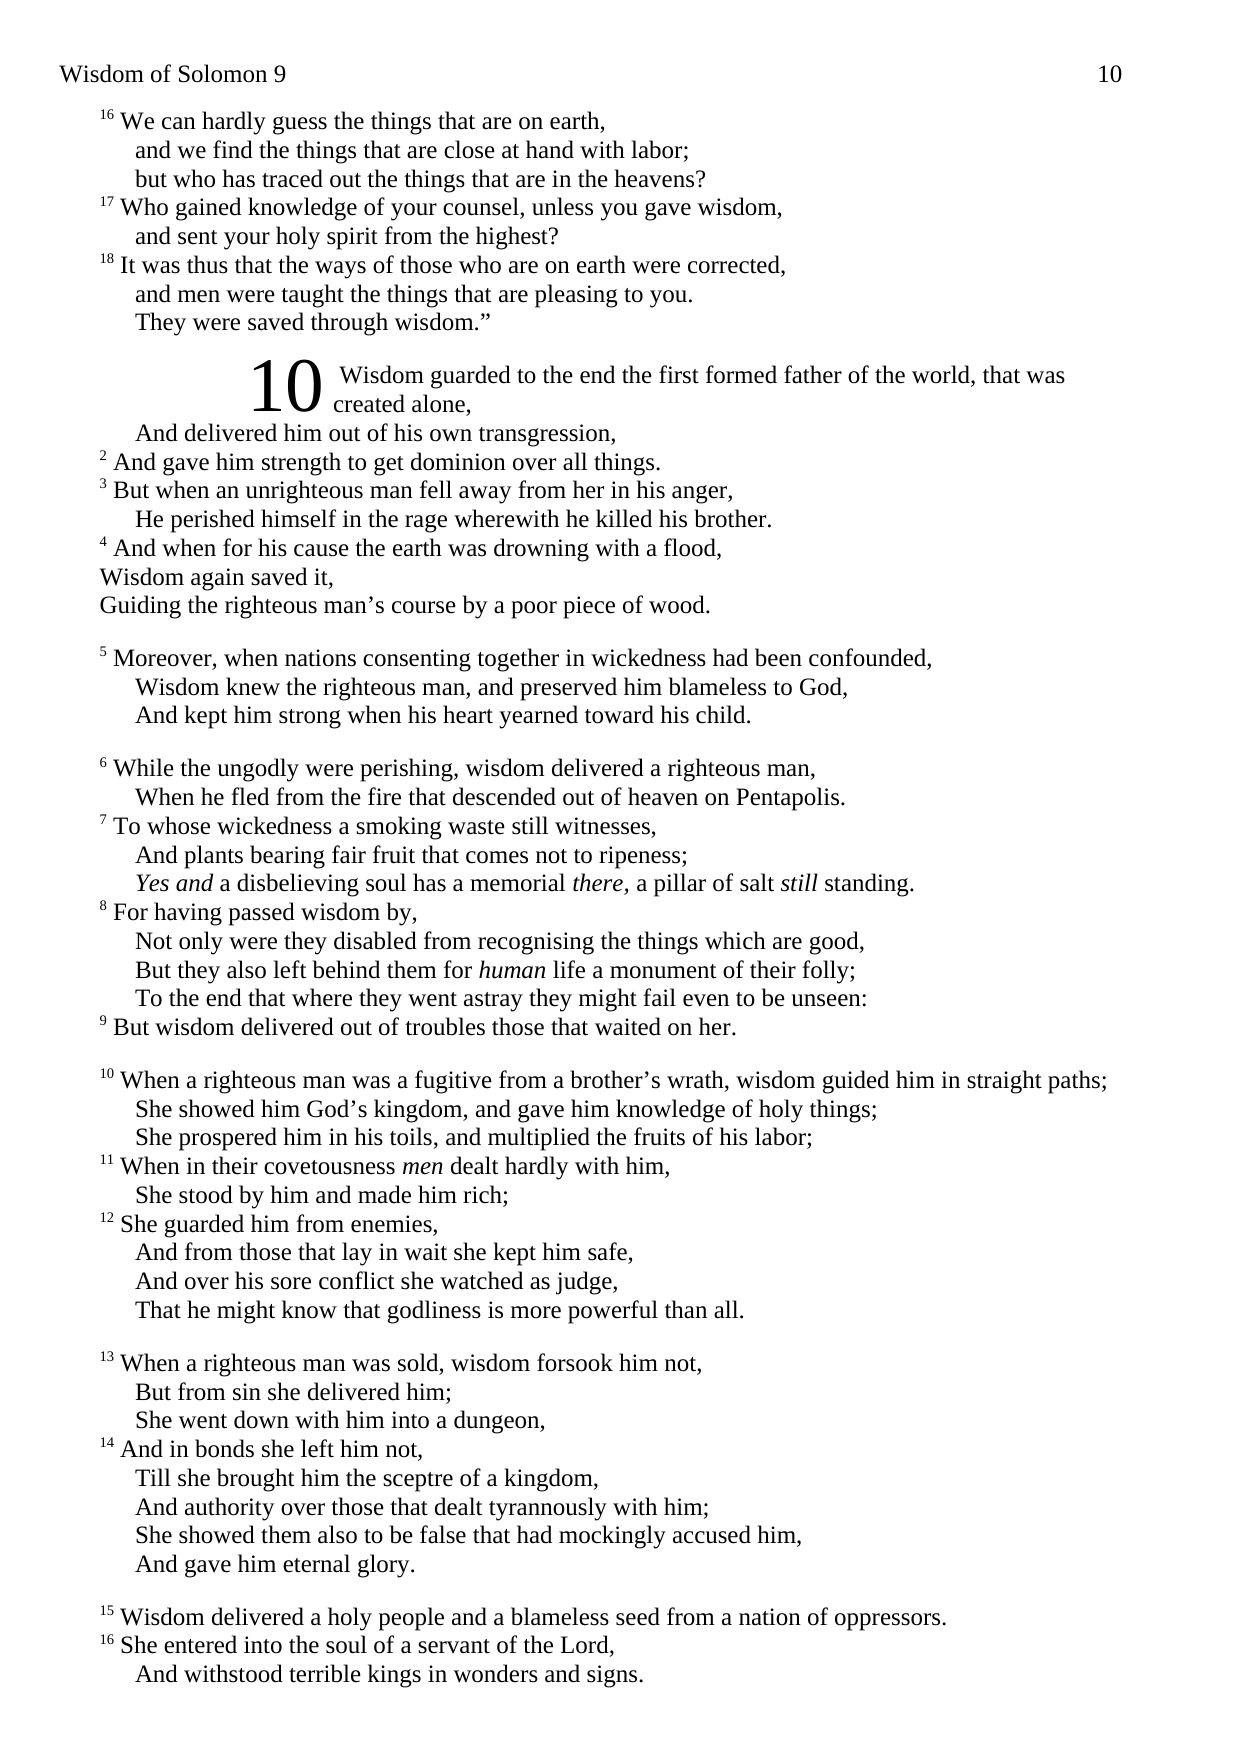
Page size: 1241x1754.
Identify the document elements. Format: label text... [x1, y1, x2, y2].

text She prospered him in his toils, and multiplied the fruits of his labor; [135, 1122, 1122, 1151]
text and we find the things that are close at hand with labor; [135, 135, 1122, 164]
text 10 When a righteous man was a fugitive from a brother’s wrath, wisdom guided him in straight paths; [99, 1065, 1122, 1094]
text 14 And in bonds she left him not, [99, 1434, 1122, 1463]
text Wisdom knew the righteous man, and preserved him blameless to God, [135, 672, 1122, 701]
text 17 Who gained knowledge of your counsel, unless you gave wisdom, [99, 192, 1122, 221]
text But they also left behind them for human life a monument of their folly; [135, 955, 1122, 983]
text 8 For having passed wisdom by, [99, 897, 1122, 926]
text That he might know that godliness is more powerful than all. [135, 1295, 1122, 1324]
text 11 When in their covetousness men dealt hardly with him, [99, 1151, 1122, 1180]
text and sent your holy spirit from the highest? [135, 221, 1122, 250]
text 7 To whose wickedness a smoking waste still witnesses, [99, 811, 1122, 840]
text But from sin she delivered him; [135, 1377, 1122, 1405]
text Till she brought him the sceptre of a kingdom, [135, 1463, 1122, 1492]
text And over his sore conflict she watched as judge, [135, 1266, 1122, 1295]
text She showed them also to be false that had mockingly accused him, [135, 1520, 1122, 1549]
text And withstood terrible kings in wonders and signs. [135, 1659, 1122, 1688]
text 18 It was thus that the ways of those who are on earth were corrected, [99, 250, 1122, 279]
text 9 But wisdom delivered out of troubles those that waited on her. [99, 1012, 1122, 1041]
text She showed him God’s kingdom, and gave him knowledge of holy things; [135, 1094, 1122, 1122]
text 16 We can hardly guess the things that are on earth, [99, 106, 1122, 135]
text And delivered him out of his own transgression, [135, 418, 1122, 447]
text 5 Moreover, when nations consenting together in wickedness had been confounded, [99, 643, 1122, 672]
text And authority over those that dealt tyrannously with him; [135, 1492, 1122, 1520]
text Yes and a disbelieving soul has a memorial there, a pillar of salt still standing. [135, 868, 1122, 897]
text Wisdom again saved it, [99, 562, 1122, 590]
text To the end that where they went astray they might fail even to be unseen: [135, 983, 1122, 1012]
text 16 She entered into the soul of a servant of the Lord, [99, 1631, 1122, 1659]
text but who has traced out the things that are in the heavens? [135, 164, 1122, 192]
text She went down with him into a dungeon, [135, 1405, 1122, 1434]
text Guiding the righteous man’s course by a poor piece of wood. [99, 590, 1122, 619]
text And kept him strong when his heart yearned toward his child. [135, 701, 1122, 729]
text 12 She guarded him from enemies, [99, 1209, 1122, 1237]
text 13 When a righteous man was sold, wisdom forsook him not, [99, 1348, 1122, 1377]
text 15 Wisdom delivered a holy people and a blameless seed from a nation of oppressors. [99, 1602, 1122, 1631]
text 10 Wisdom guarded to the end the first formed father of the world, that was created alone, [247, 360, 1122, 418]
text And plants bearing fair fruit that comes not to ripeness; [135, 840, 1122, 868]
text 4 And when for his cause the earth was drowning with a flood, [99, 533, 1122, 562]
text And gave him eternal glory. [135, 1549, 1122, 1578]
text They were saved through wisdom.” [135, 307, 1122, 336]
text When he fled from the fire that descended out of heaven on Pentapolis. [135, 782, 1122, 811]
text and men were taught the things that are pleasing to you. [135, 279, 1122, 307]
text 3 But when an unrighteous man fell away from her in his anger, [99, 475, 1122, 504]
text He perished himself in the rage wherewith he killed his brother. [135, 504, 1122, 533]
text And from those that lay in wait she kept him safe, [135, 1237, 1122, 1266]
text She stood by him and made him rich; [135, 1180, 1122, 1209]
text 2 And gave him strength to get dominion over all things. [99, 447, 1122, 475]
text 6 While the ungodly were perishing, wisdom delivered a righteous man, [99, 753, 1122, 782]
text Not only were they disabled from recognising the things which are good, [135, 926, 1122, 955]
